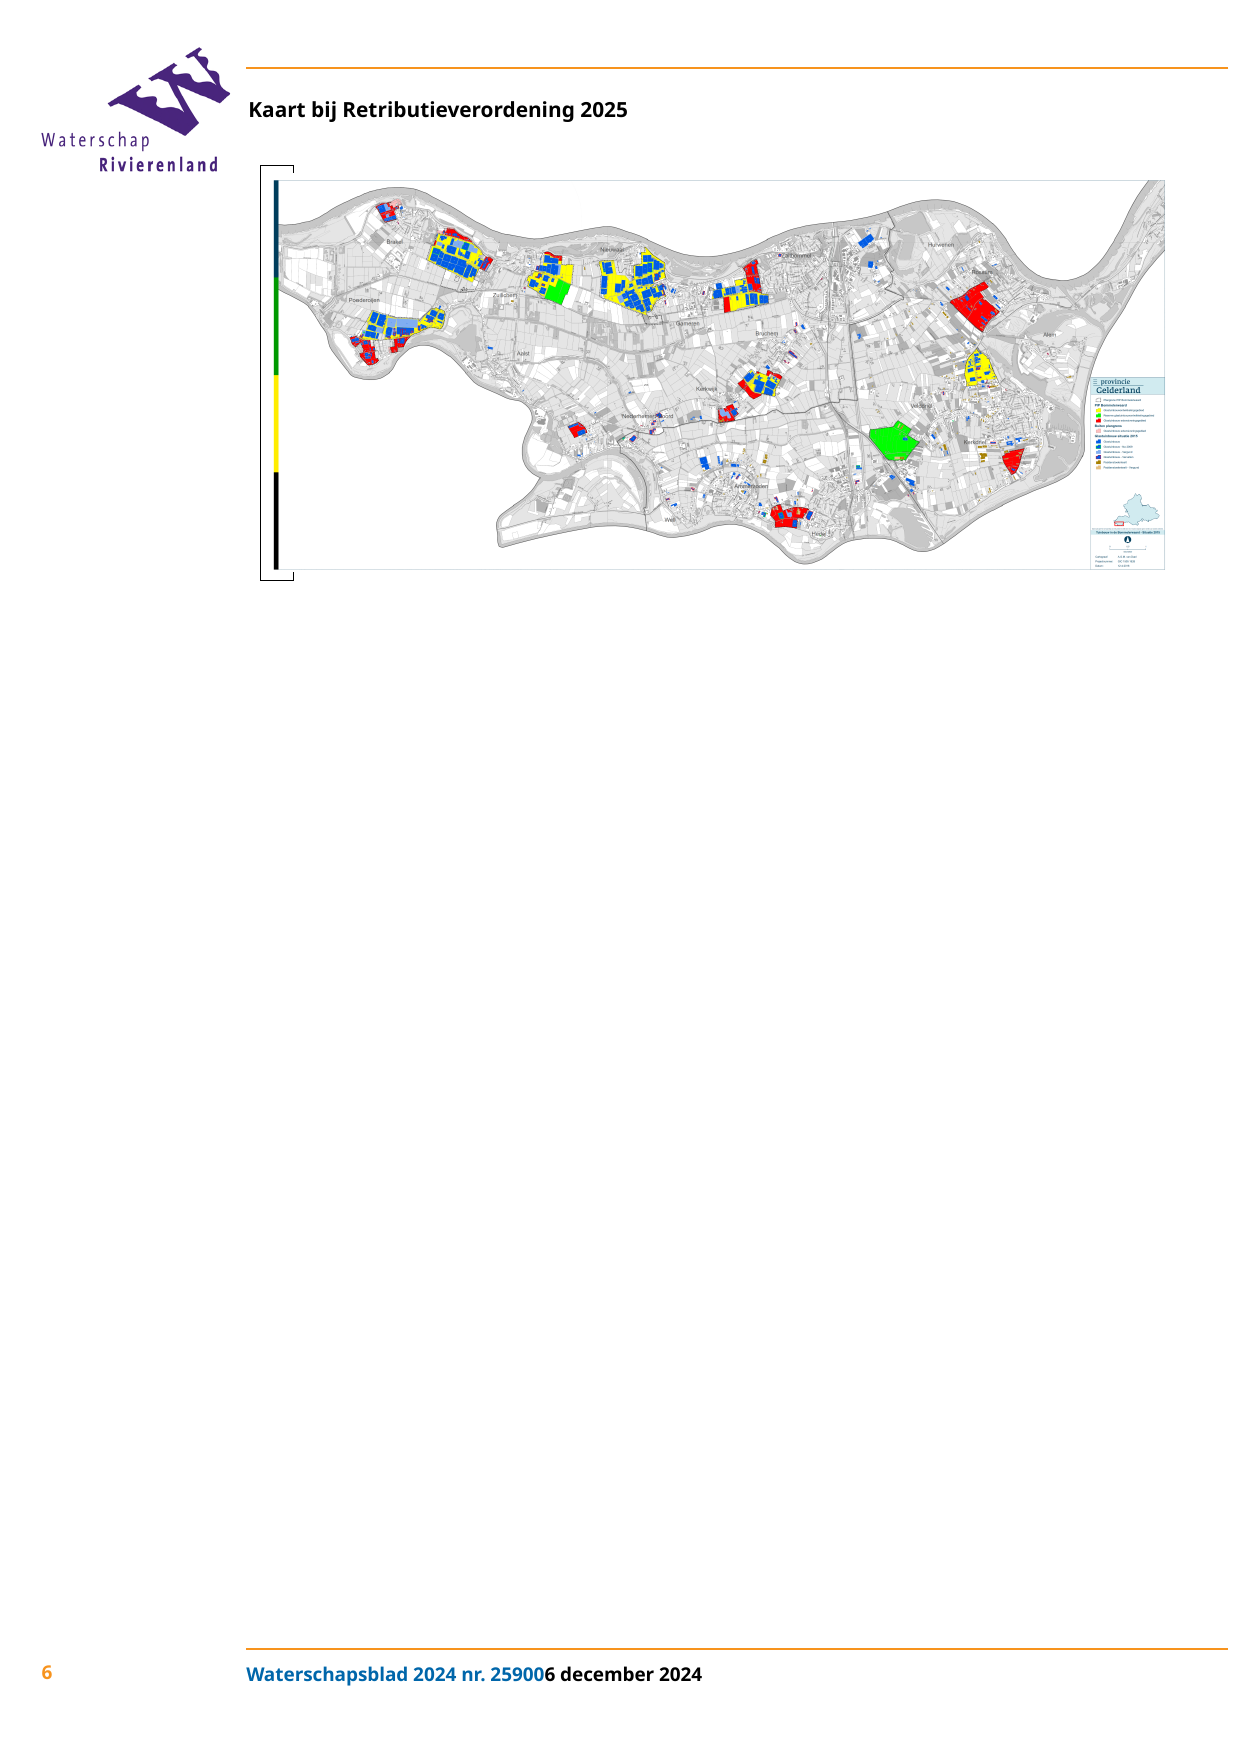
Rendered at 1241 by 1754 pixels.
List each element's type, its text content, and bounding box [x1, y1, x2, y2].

picture [41, 47, 231, 172]
picture [268, 173, 1173, 572]
text Kaart bij Retributieverordening 2025 [248, 95, 1152, 123]
